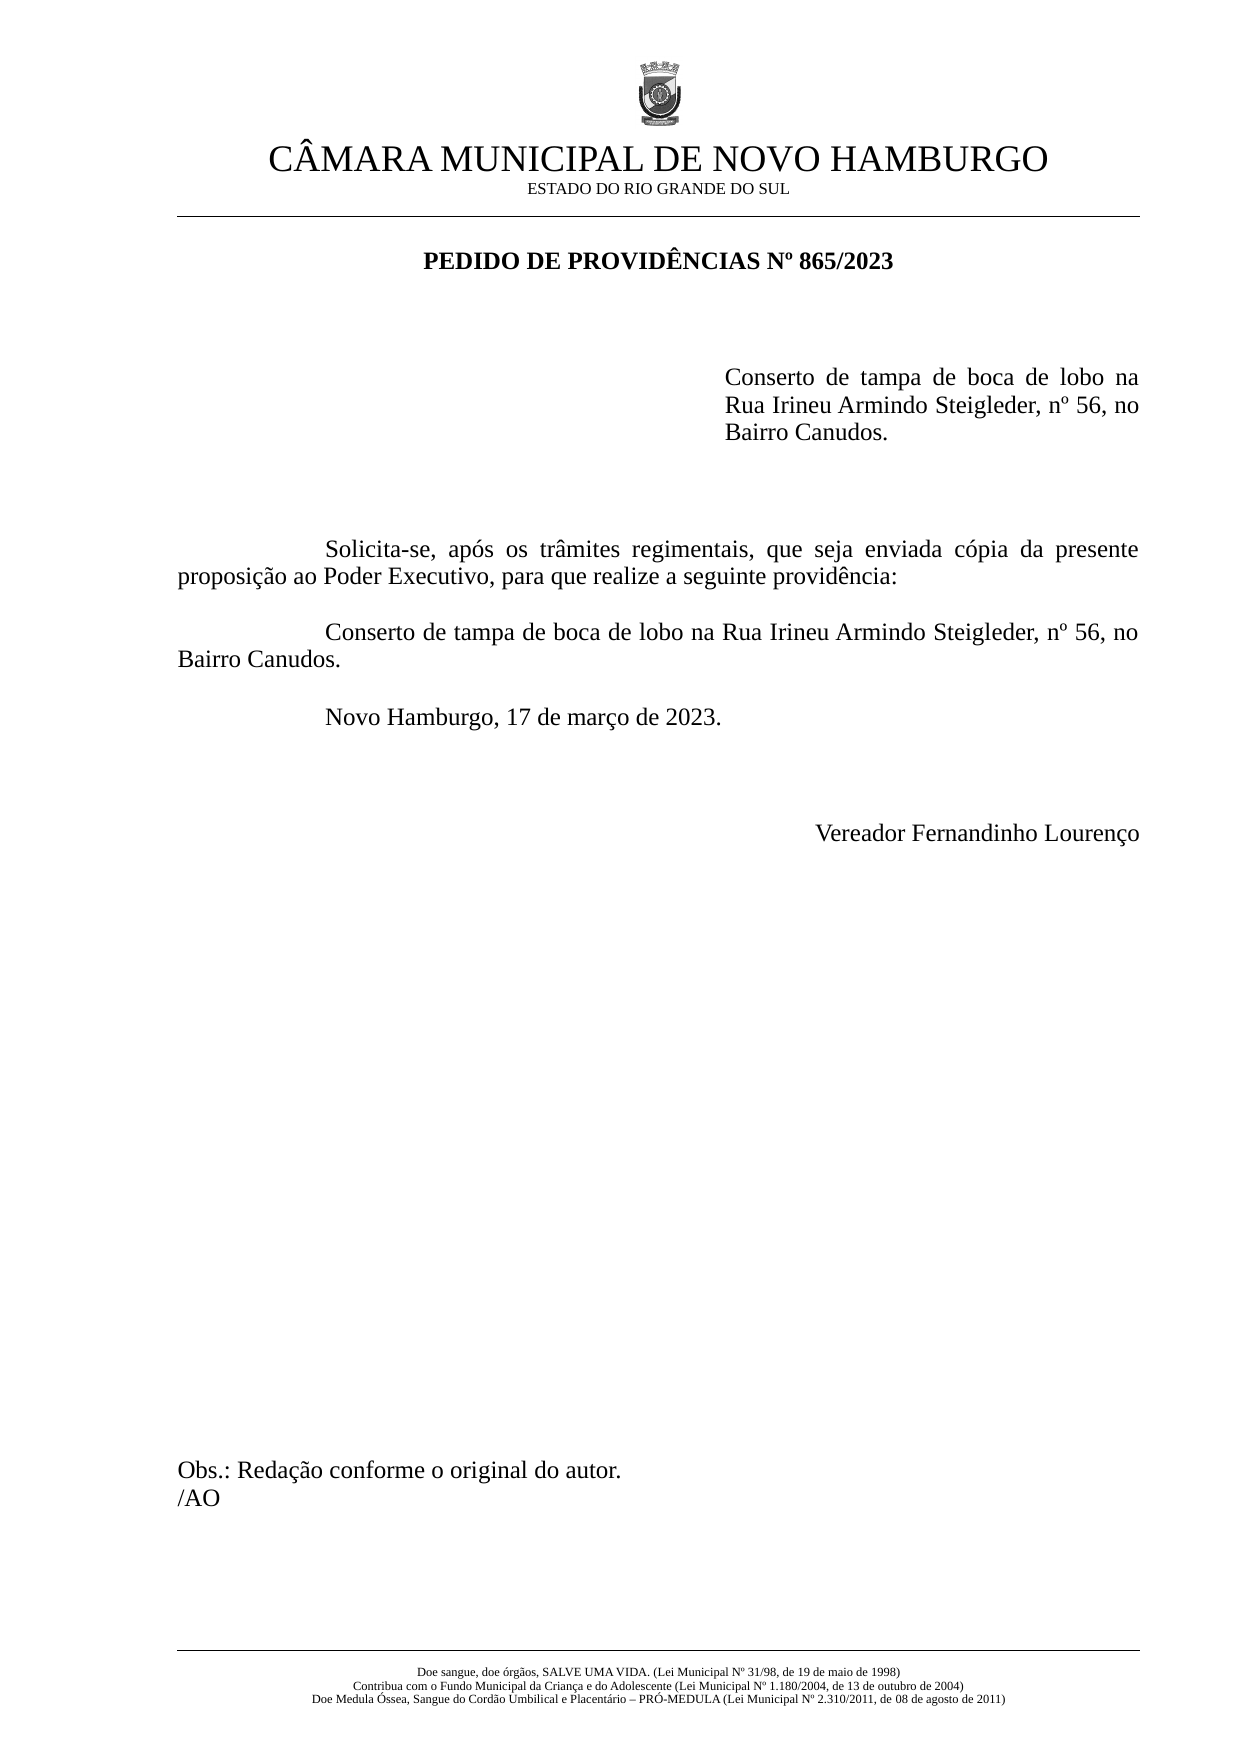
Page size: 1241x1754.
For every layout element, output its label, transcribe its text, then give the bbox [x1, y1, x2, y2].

text PEDIDO DE PROVIDÊNCIAS Nº 865/2023 [177, 247, 1140, 274]
text Novo Hamburgo, 17 de março de 2023. [177, 703, 1140, 730]
list Conserto de tampa de boca de lobo na Rua Irineu Armindo Steigleder, nº 56, no Bairro Canudos. [177, 618, 1140, 673]
text Vereador Fernandinho Lourenço [649, 819, 1140, 847]
list Conserto de tampa de boca de lobo na Rua Irineu Armindo Steigleder, nº 56, no Bairro Canudos. [687, 363, 1140, 446]
text Solicita-se, após os trâmites regimentais, que seja enviada cópia da presente proposição ao Poder Executivo, para que realize a seguinte providência: [177, 535, 1140, 590]
text /AO [177, 1484, 1140, 1512]
text Obs.: Redação conforme o original do autor. [177, 1456, 1140, 1484]
